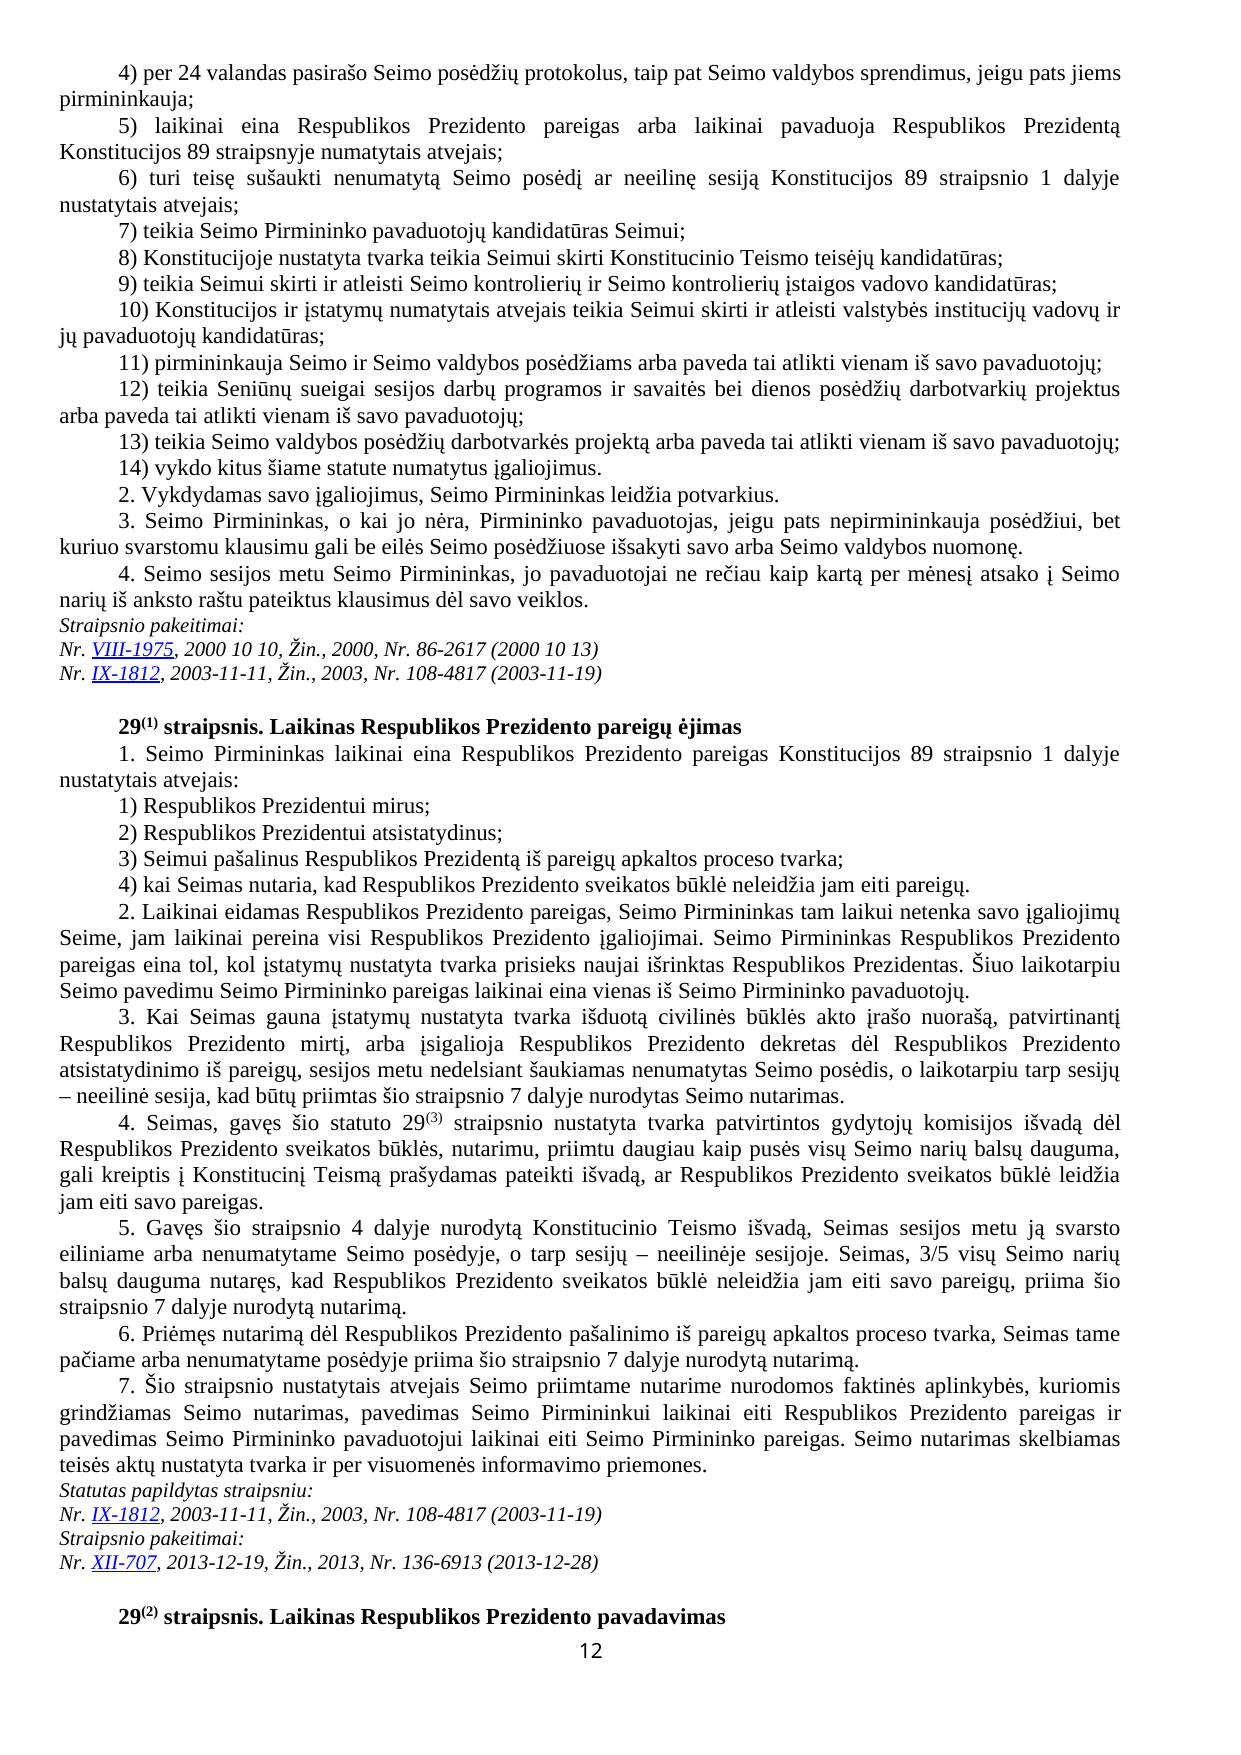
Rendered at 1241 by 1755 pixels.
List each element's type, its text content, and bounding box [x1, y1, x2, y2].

text Straipsnio pakeitimai: [59, 612, 1122, 637]
text 2. Laikinai eidamas Respublikos Prezidento pareigas, Seimo Pirmininkas tam laikui netenka savo įgaliojimų Seime, jam laikinai pereina visi Respublikos Prezidento įgaliojimai. Seimo Pirmininkas Respublikos Prezidento pareigas eina tol, kol įstatymų nustatyta tvarka prisieks naujai išrinktas Respublikos Prezidentas. Šiuo laikotarpiu Seimo pavedimu Seimo Pirmininko pareigas laikinai eina vienas iš Seimo Pirmininko pavaduotojų. [59, 898, 1122, 1003]
text Nr. IX-1812, 2003-11-11, Žin., 2003, Nr. 108-4817 (2003-11-19) [59, 1502, 1122, 1526]
text 10) Konstitucijos ir įstatymų numatytais atvejais teikia Seimui skirti ir atleisti valstybės institucijų vadovų ir jų pavaduotojų kandidatūras; [59, 296, 1122, 349]
text 3. Seimo Pirmininkas, o kai jo nėra, Pirmininko pavaduotojas, jeigu pats nepirmininkauja posėdžiui, bet kuriuo svarstomu klausimu gali be eilės Seimo posėdžiuose išsakyti savo arba Seimo valdybos nuomonę. [59, 507, 1122, 560]
text 4) kai Seimas nutaria, kad Respublikos Prezidento sveikatos būklė neleidžia jam eiti pareigų. [59, 872, 1122, 898]
text 4. Seimo sesijos metu Seimo Pirmininkas, jo pavaduotojai ne rečiau kaip kartą per mėnesį atsako į Seimo narių iš anksto raštu pateiktus klausimus dėl savo veiklos. [59, 560, 1122, 612]
text 2. Vykdydamas savo įgaliojimus, Seimo Pirmininkas leidžia potvarkius. [59, 481, 1122, 507]
text 7. Šio straipsnio nustatytais atvejais Seimo priimtame nutarime nurodomos faktinės aplinkybės, kuriomis grindžiamas Seimo nutarimas, pavedimas Seimo Pirmininkui laikinai eiti Respublikos Prezidento pareigas ir pavedimas Seimo Pirmininko pavaduotojui laikinai eiti Seimo Pirmininko pareigas. Seimo nutarimas skelbiamas teisės aktų nustatyta tvarka ir per visuomenės informavimo priemones. [59, 1372, 1122, 1478]
text 12) teikia Seniūnų sueigai sesijos darbų programos ir savaitės bei dienos posėdžių darbotvarkių projektus arba paveda tai atlikti vienam iš savo pavaduotojų; [59, 375, 1122, 428]
text 29(2) straipsnis. Laikinas Respublikos Prezidento pavadavimas [59, 1603, 1122, 1629]
text 5) laikinai eina Respublikos Prezidento pareigas arba laikinai pavaduoja Respublikos Prezidentą Konstitucijos 89 straipsnyje numatytais atvejais; [59, 112, 1122, 164]
text 9) teikia Seimui skirti ir atleisti Seimo kontrolierių ir Seimo kontrolierių įstaigos vadovo kandidatūras; [59, 270, 1122, 296]
text 29(1) straipsnis. Laikinas Respublikos Prezidento pareigų ėjimas [59, 713, 1122, 740]
text Statutas papildytas straipsniu: [59, 1478, 1122, 1502]
text Nr. IX-1812, 2003-11-11, Žin., 2003, Nr. 108-4817 (2003-11-19) [59, 661, 1122, 685]
text 7) teikia Seimo Pirmininko pavaduotojų kandidatūras Seimui; [59, 217, 1122, 243]
text 3) Seimui pašalinus Respublikos Prezidentą iš pareigų apkaltos proceso tvarka; [59, 845, 1122, 872]
text 14) vykdo kitus šiame statute numatytus įgaliojimus. [59, 454, 1122, 481]
text Straipsnio pakeitimai: [59, 1526, 1122, 1550]
text 8) Konstitucijoje nustatyta tvarka teikia Seimui skirti Konstitucinio Teismo teisėjų kandidatūras; [59, 243, 1122, 270]
text 5. Gavęs šio straipsnio 4 dalyje nurodytą Konstitucinio Teismo išvadą, Seimas sesijos metu ją svarsto eiliniame arba nenumatytame Seimo posėdyje, o tarp sesijų – neeilinėje sesijoje. Seimas, 3/5 visų Seimo narių balsų dauguma nutaręs, kad Respublikos Prezidento sveikatos būklė neleidžia jam eiti savo pareigų, priima šio straipsnio 7 dalyje nurodytą nutarimą. [59, 1214, 1122, 1319]
text 4. Seimas, gavęs šio statuto 29(3) straipsnio nustatyta tvarka patvirtintos gydytojų komisijos išvadą dėl Respublikos Prezidento sveikatos būklės, nutarimu, priimtu daugiau kaip pusės visų Seimo narių balsų dauguma, gali kreiptis į Konstitucinį Teismą prašydamas pateikti išvadą, ar Respublikos Prezidento sveikatos būklė leidžia jam eiti savo pareigas. [59, 1109, 1122, 1214]
text 11) pirmininkauja Seimo ir Seimo valdybos posėdžiams arba paveda tai atlikti vienam iš savo pavaduotojų; [59, 349, 1122, 375]
text 6) turi teisę sušaukti nenumatytą Seimo posėdį ar neeilinę sesiją Konstitucijos 89 straipsnio 1 dalyje nustatytais atvejais; [59, 164, 1122, 217]
text 4) per 24 valandas pasirašo Seimo posėdžių protokolus, taip pat Seimo valdybos sprendimus, jeigu pats jiems pirmininkauja; [59, 59, 1122, 112]
text 1) Respublikos Prezidentui mirus; [59, 792, 1122, 819]
text 6. Priėmęs nutarimą dėl Respublikos Prezidento pašalinimo iš pareigų apkaltos proceso tvarka, Seimas tame pačiame arba nenumatytame posėdyje priima šio straipsnio 7 dalyje nurodytą nutarimą. [59, 1319, 1122, 1372]
text 1. Seimo Pirmininkas laikinai eina Respublikos Prezidento pareigas Konstitucijos 89 straipsnio 1 dalyje nustatytais atvejais: [59, 740, 1122, 792]
text Nr. VIII-1975, 2000 10 10, Žin., 2000, Nr. 86-2617 (2000 10 13) [59, 637, 1122, 661]
text 13) teikia Seimo valdybos posėdžių darbotvarkės projektą arba paveda tai atlikti vienam iš savo pavaduotojų; [59, 428, 1122, 454]
text 3. Kai Seimas gauna įstatymų nustatyta tvarka išduotą civilinės būklės akto įrašo nuorašą, patvirtinantį Respublikos Prezidento mirtį, arba įsigalioja Respublikos Prezidento dekretas dėl Respublikos Prezidento atsistatydinimo iš pareigų, sesijos metu nedelsiant šaukiamas nenumatytas Seimo posėdis, o laikotarpiu tarp sesijų – neeilinė sesija, kad būtų priimtas šio straipsnio 7 dalyje nurodytas Seimo nutarimas. [59, 1003, 1122, 1109]
text 2) Respublikos Prezidentui atsistatydinus; [59, 819, 1122, 845]
text Nr. XII-707, 2013-12-19, Žin., 2013, Nr. 136-6913 (2013-12-28) [59, 1550, 1122, 1574]
